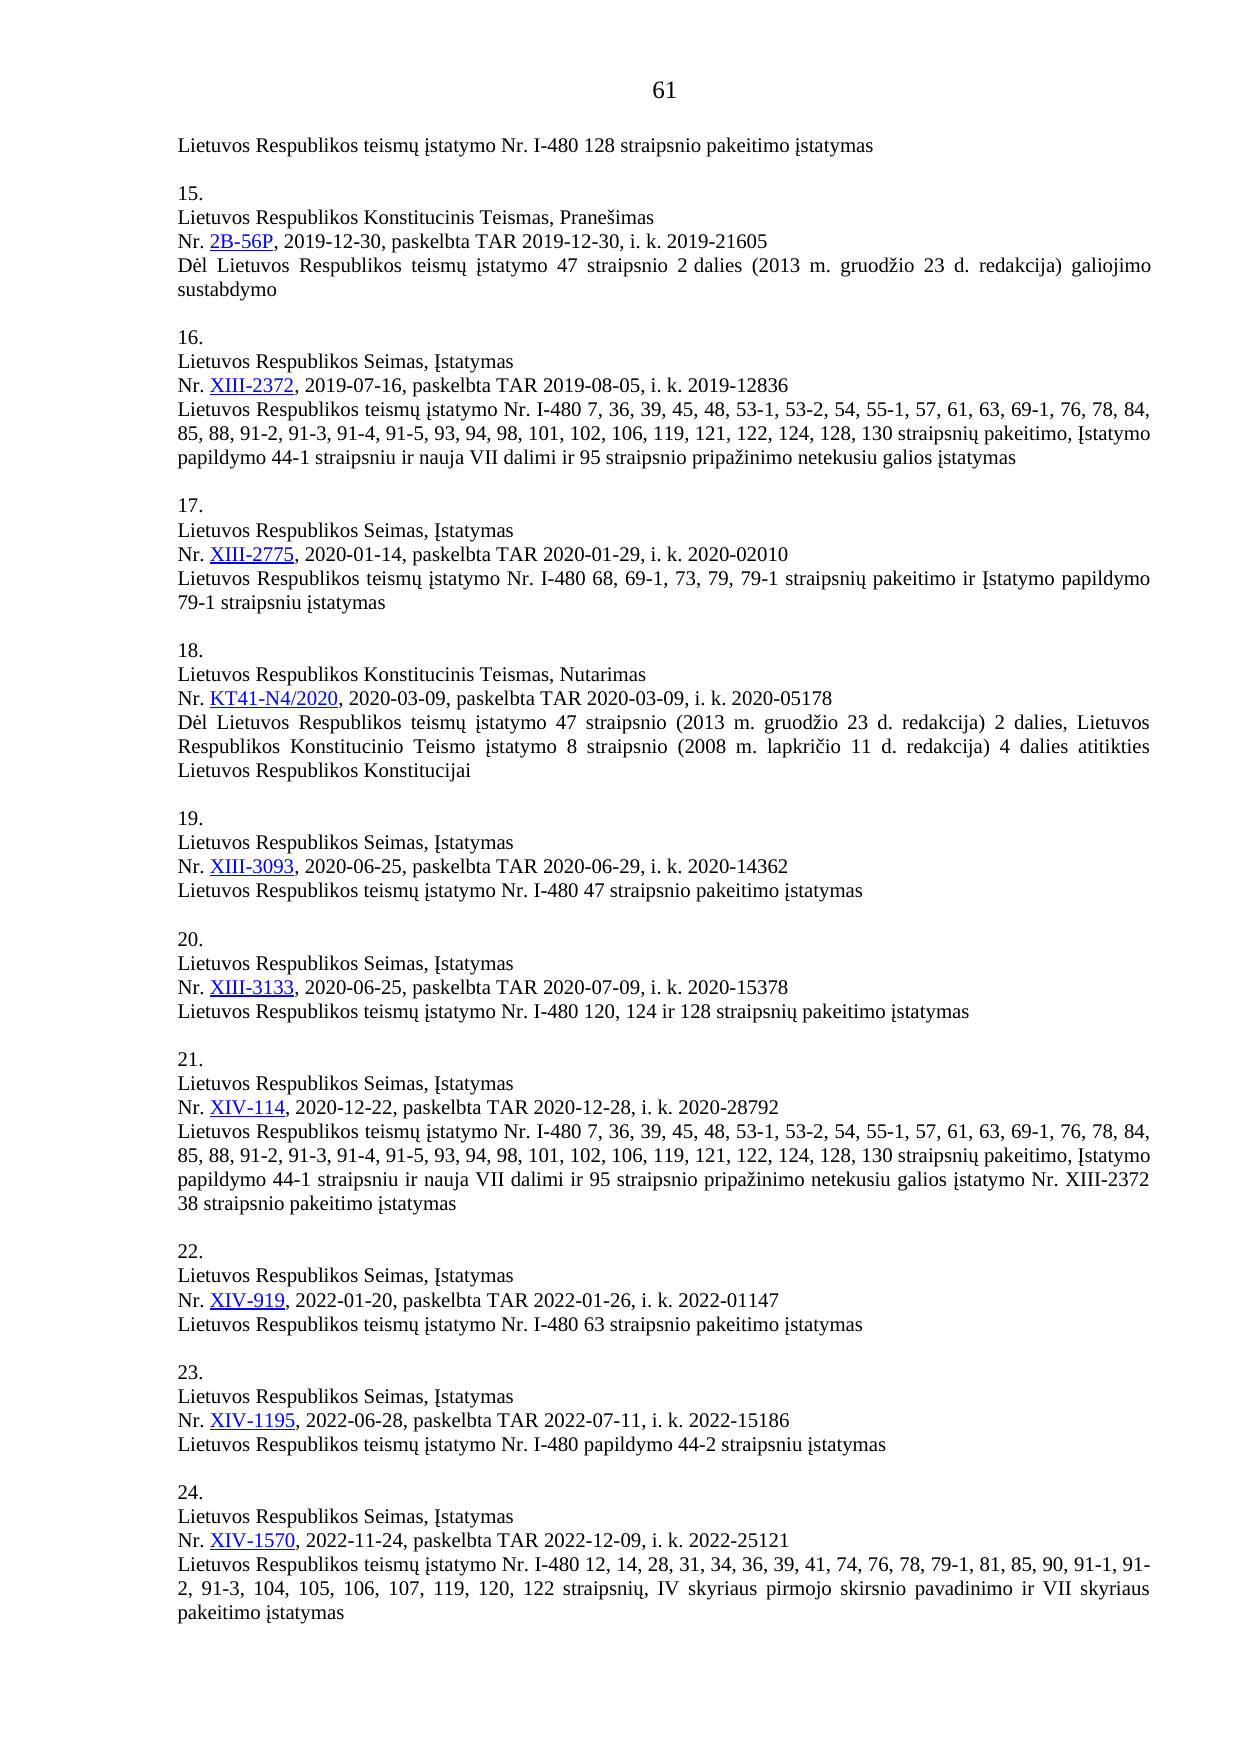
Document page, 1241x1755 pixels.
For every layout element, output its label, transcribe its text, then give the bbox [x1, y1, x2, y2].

text Nr. 2B-56P, 2019-12-30, paskelbta TAR 2019-12-30, i. k. 2019-21605 [177, 229, 1152, 253]
text 19. [177, 806, 1152, 830]
text 16. [177, 325, 1152, 349]
text Lietuvos Respublikos Seimas, Įstatymas [177, 349, 1152, 373]
text Nr. XIV-1570, 2022-11-24, paskelbta TAR 2022-12-09, i. k. 2022-25121 [177, 1528, 1152, 1552]
text Lietuvos Respublikos teismų įstatymo Nr. I-480 12, 14, 28, 31, 34, 36, 39, 41, 74, 76, 78, 79-1, 81, 85, 90, 91-1, 91-2, 91-3, 104, 105, 106, 107, 119, 120, 122 straipsnių, IV skyriaus pirmojo skirsnio pavadinimo ir VII skyriaus pakeitimo įstatymas [177, 1552, 1152, 1624]
text Nr. KT41-N4/2020, 2020-03-09, paskelbta TAR 2020-03-09, i. k. 2020-05178 [177, 686, 1152, 710]
text Lietuvos Respublikos Seimas, Įstatymas [177, 1071, 1152, 1095]
text Lietuvos Respublikos teismų įstatymo Nr. I-480 63 straipsnio pakeitimo įstatymas [177, 1312, 1152, 1336]
text Nr. XIII-2372, 2019-07-16, paskelbta TAR 2019-08-05, i. k. 2019-12836 [177, 373, 1152, 397]
text Lietuvos Respublikos Seimas, Įstatymas [177, 1263, 1152, 1287]
text Lietuvos Respublikos teismų įstatymo Nr. I-480 7, 36, 39, 45, 48, 53-1, 53-2, 54, 55-1, 57, 61, 63, 69-1, 76, 78, 84, 85, 88, 91-2, 91-3, 91-4, 91-5, 93, 94, 98, 101, 102, 106, 119, 121, 122, 124, 128, 130 straipsnių pakeitimo, Įstatymo papildymo 44-1 straipsniu ir nauja VII dalimi ir 95 straipsnio pripažinimo netekusiu galios įstatymo Nr. XIII-2372 38 straipsnio pakeitimo įstatymas [177, 1119, 1152, 1215]
text Lietuvos Respublikos teismų įstatymo Nr. I-480 47 straipsnio pakeitimo įstatymas [177, 878, 1152, 902]
text Lietuvos Respublikos Seimas, Įstatymas [177, 951, 1152, 975]
text Lietuvos Respublikos teismų įstatymo Nr. I-480 68, 69-1, 73, 79, 79-1 straipsnių pakeitimo ir Įstatymo papildymo 79-1 straipsniu įstatymas [177, 566, 1152, 614]
text 24. [177, 1480, 1152, 1504]
text 15. [177, 181, 1152, 205]
text Nr. XIII-3093, 2020-06-25, paskelbta TAR 2020-06-29, i. k. 2020-14362 [177, 854, 1152, 878]
text 18. [177, 638, 1152, 662]
text Nr. XIV-1195, 2022-06-28, paskelbta TAR 2022-07-11, i. k. 2022-15186 [177, 1408, 1152, 1432]
text Lietuvos Respublikos Seimas, Įstatymas [177, 1384, 1152, 1408]
text Lietuvos Respublikos teismų įstatymo Nr. I-480 128 straipsnio pakeitimo įstatymas [177, 132, 1152, 157]
text Nr. XIV-919, 2022-01-20, paskelbta TAR 2022-01-26, i. k. 2022-01147 [177, 1287, 1152, 1312]
text Lietuvos Respublikos teismų įstatymo Nr. I-480 120, 124 ir 128 straipsnių pakeitimo įstatymas [177, 999, 1152, 1023]
text Lietuvos Respublikos teismų įstatymo Nr. I-480 7, 36, 39, 45, 48, 53-1, 53-2, 54, 55-1, 57, 61, 63, 69-1, 76, 78, 84, 85, 88, 91-2, 91-3, 91-4, 91-5, 93, 94, 98, 101, 102, 106, 119, 121, 122, 124, 128, 130 straipsnių pakeitimo, Įstatymo papildymo 44-1 straipsniu ir nauja VII dalimi ir 95 straipsnio pripažinimo netekusiu galios įstatymas [177, 397, 1152, 469]
text Nr. XIII-3133, 2020-06-25, paskelbta TAR 2020-07-09, i. k. 2020-15378 [177, 975, 1152, 999]
text 23. [177, 1360, 1152, 1384]
text Nr. XIV-114, 2020-12-22, paskelbta TAR 2020-12-28, i. k. 2020-28792 [177, 1095, 1152, 1119]
text Lietuvos Respublikos Seimas, Įstatymas [177, 517, 1152, 542]
text 20. [177, 927, 1152, 951]
text Dėl Lietuvos Respublikos teismų įstatymo 47 straipsnio 2 dalies (2013 m. gruodžio 23 d. redakcija) galiojimo sustabdymo [177, 253, 1152, 301]
text Lietuvos Respublikos Seimas, Įstatymas [177, 830, 1152, 854]
text Lietuvos Respublikos Konstitucinis Teismas, Nutarimas [177, 662, 1152, 686]
text Dėl Lietuvos Respublikos teismų įstatymo 47 straipsnio (2013 m. gruodžio 23 d. redakcija) 2 dalies, Lietuvos Respublikos Konstitucinio Teismo įstatymo 8 straipsnio (2008 m. lapkričio 11 d. redakcija) 4 dalies atitikties Lietuvos Respublikos Konstitucijai [177, 710, 1152, 782]
text Nr. XIII-2775, 2020-01-14, paskelbta TAR 2020-01-29, i. k. 2020-02010 [177, 542, 1152, 566]
text Lietuvos Respublikos Seimas, Įstatymas [177, 1504, 1152, 1528]
text Lietuvos Respublikos teismų įstatymo Nr. I-480 papildymo 44-2 straipsniu įstatymas [177, 1432, 1152, 1456]
text 21. [177, 1047, 1152, 1071]
text Lietuvos Respublikos Konstitucinis Teismas, Pranešimas [177, 205, 1152, 229]
text 22. [177, 1239, 1152, 1263]
text 17. [177, 493, 1152, 517]
